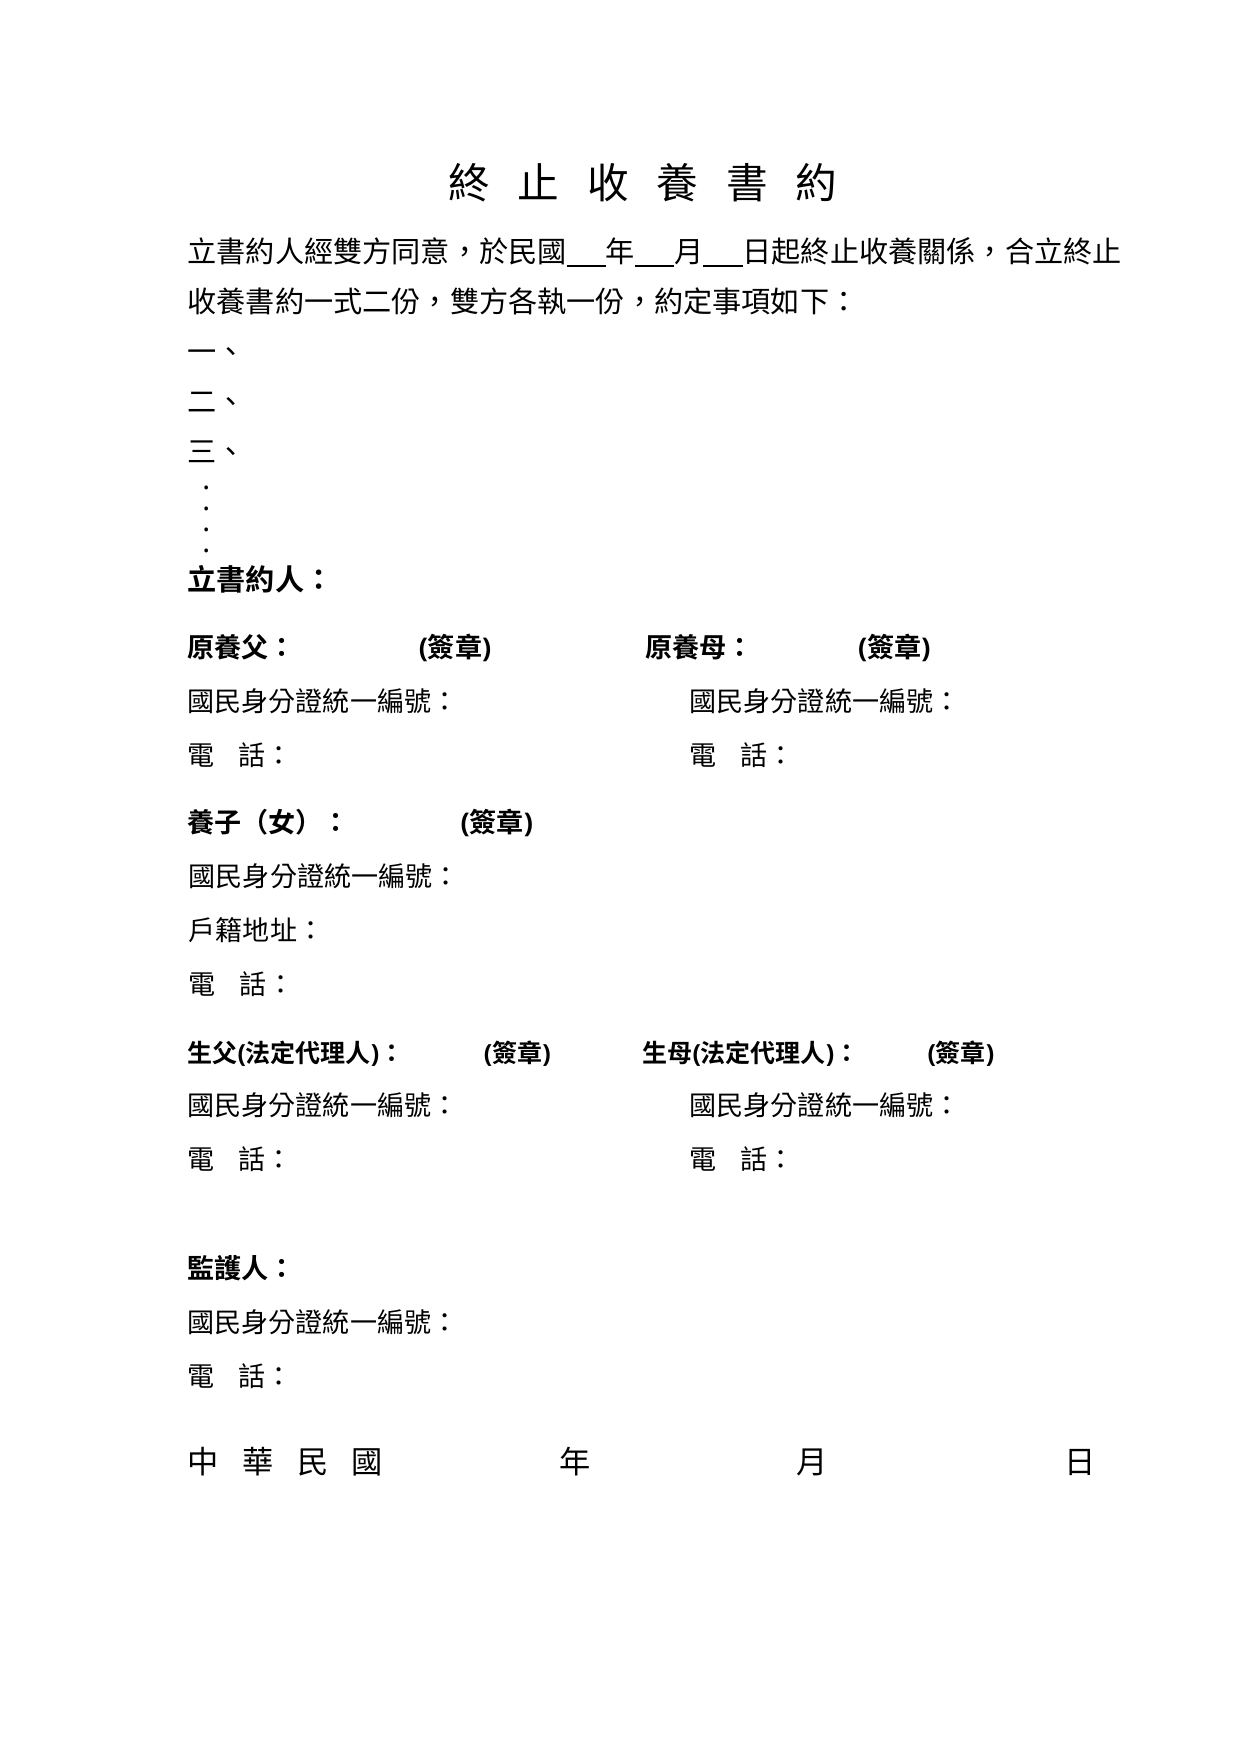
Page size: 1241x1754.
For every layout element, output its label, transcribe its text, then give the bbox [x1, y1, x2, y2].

text 原養父： (簽章) 原養母： (簽章) [187, 611, 1118, 665]
text . [202, 535, 1098, 556]
text 立書約人經雙方同意，於民國 年 月 日起終止收養關係，合立終止收養書約一式二份，雙方各執一份，約定事項如下： [187, 223, 1133, 323]
text 生父(法定代理人)： (簽章) 生母(法定代理人)： (簽章) [187, 1015, 1133, 1069]
text 二、 [187, 373, 1098, 423]
text 監護人： [187, 1232, 1098, 1286]
text 國民身分證統一編號： [188, 840, 1098, 894]
text 電 話： [188, 948, 1098, 1003]
text 戶籍地址： [188, 894, 1098, 948]
text . [202, 494, 1098, 514]
text 三、 [187, 423, 1098, 473]
text 養子（女）： (簽章) [187, 786, 1098, 840]
text 電 話： 電 話： [187, 1123, 1148, 1178]
text 國民身分證統一編號： [187, 1286, 1148, 1340]
text 電 話： 電 話： [187, 719, 1148, 773]
text 一、 [187, 323, 1098, 373]
text 中華民國 年 月 日 [187, 1437, 1098, 1482]
text 電 話： [187, 1340, 1098, 1394]
text 國民身分證統一編號： 國民身分證統一編號： [187, 665, 1148, 719]
text . [202, 473, 1098, 494]
text . [202, 514, 1098, 535]
text 終 止 收 養 書 約 [187, 150, 1098, 210]
text 立書約人： [187, 556, 1098, 598]
text 國民身分證統一編號： 國民身分證統一編號： [187, 1069, 1148, 1123]
